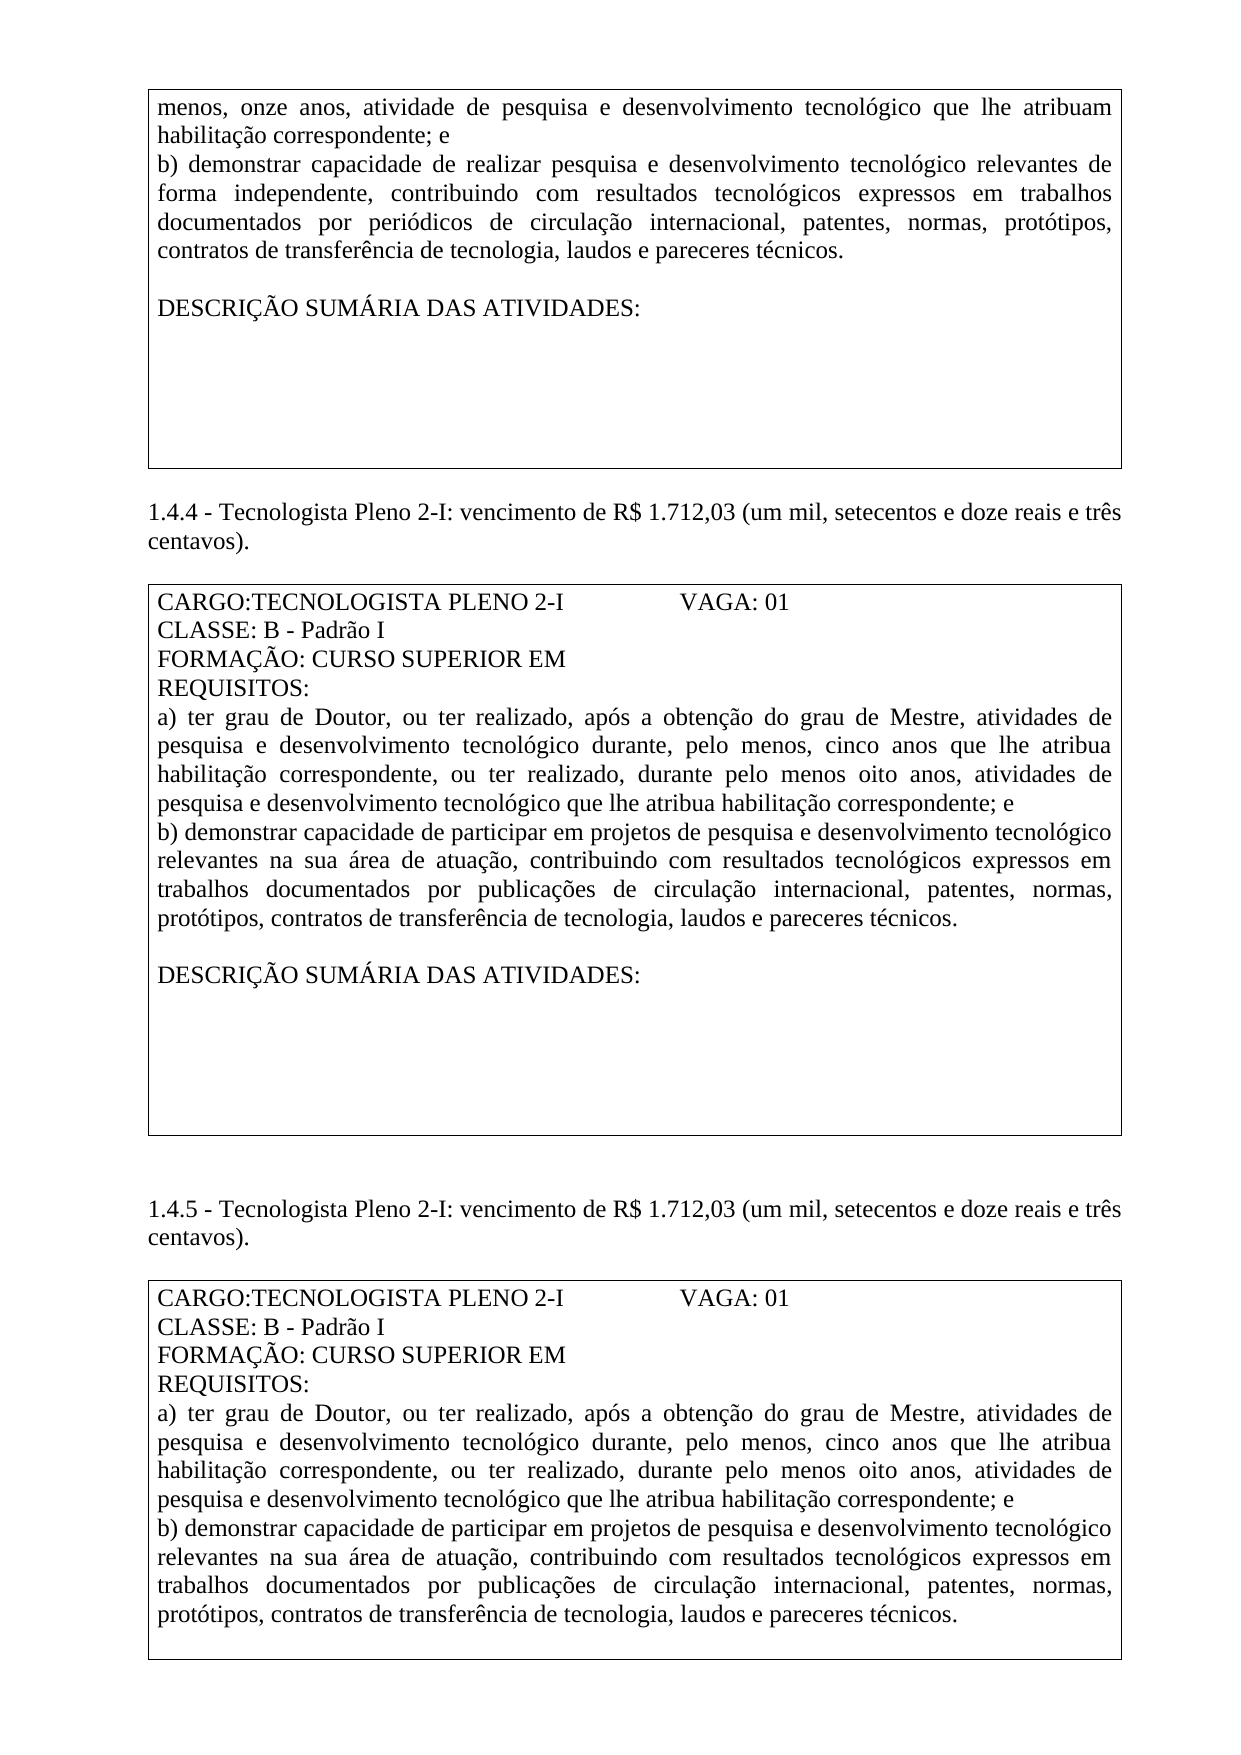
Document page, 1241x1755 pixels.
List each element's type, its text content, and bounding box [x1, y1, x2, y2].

text b) demonstrar capacidade de participar em projetos de pesquisa e desenvolvimento tecnológico relevantes na sua área de atuação, contribuindo com resultados tecnológicos expressos em trabalhos documentados por publicações de circulação internacional, patentes, normas, protótipos, contratos de transferência de tecnologia, laudos e pareceres técnicos. [149, 1510, 1121, 1628]
text 1.4.4 - Tecnologista Pleno 2-I: vencimento de R$ 1.712,03 (um mil, setecentos e doze reais e três centavos). [148, 497, 1122, 555]
text DESCRIÇÃO SUMÁRIA DAS ATIVIDADES: [149, 290, 1121, 322]
text b) demonstrar capacidade de participar em projetos de pesquisa e desenvolvimento tecnológico relevantes na sua área de atuação, contribuindo com resultados tecnológicos expressos em trabalhos documentados por publicações de circulação internacional, patentes, normas, protótipos, contratos de transferência de tecnologia, laudos e pareceres técnicos. [149, 814, 1121, 932]
text 1.4.5 - Tecnologista Pleno 2-I: vencimento de R$ 1.712,03 (um mil, setecentos e doze reais e três centavos). [148, 1194, 1122, 1251]
text b) demonstrar capacidade de realizar pesquisa e desenvolvimento tecnológico relevantes de forma independente, contribuindo com resultados tecnológicos expressos em trabalhos documentados por periódicos de circulação internacional, patentes, normas, protótipos, contratos de transferência de tecnologia, laudos e pareceres técnicos. [149, 146, 1121, 264]
text REQUISITOS: [149, 670, 1121, 699]
text CARGO:TECNOLOGISTA PLENO 2-I VAGA: 01 [149, 585, 1121, 612]
text DESCRIÇÃO SUMÁRIA DAS ATIVIDADES: [149, 957, 1121, 989]
text CARGO:TECNOLOGISTA PLENO 2-I VAGA: 01 [149, 1281, 1121, 1309]
text REQUISITOS: [149, 1366, 1121, 1395]
text CLASSE: B - Padrão I [149, 612, 1121, 641]
text CLASSE: B - Padrão I [149, 1309, 1121, 1337]
text menos, onze anos, atividade de pesquisa e desenvolvimento tecnológico que lhe atribuam habilitação correspondente; e [149, 90, 1121, 146]
text FORMAÇÃO: CURSO SUPERIOR EM [149, 1337, 1121, 1366]
text a) ter grau de Doutor, ou ter realizado, após a obtenção do grau de Mestre, atividades de pesquisa e desenvolvimento tecnológico durante, pelo menos, cinco anos que lhe atribua habilitação correspondente, ou ter realizado, durante pelo menos oito anos, atividades de pesquisa e desenvolvimento tecnológico que lhe atribua habilitação correspondente; e [149, 699, 1121, 814]
text FORMAÇÃO: CURSO SUPERIOR EM [149, 641, 1121, 670]
text a) ter grau de Doutor, ou ter realizado, após a obtenção do grau de Mestre, atividades de pesquisa e desenvolvimento tecnológico durante, pelo menos, cinco anos que lhe atribua habilitação correspondente, ou ter realizado, durante pelo menos oito anos, atividades de pesquisa e desenvolvimento tecnológico que lhe atribua habilitação correspondente; e [149, 1395, 1121, 1510]
